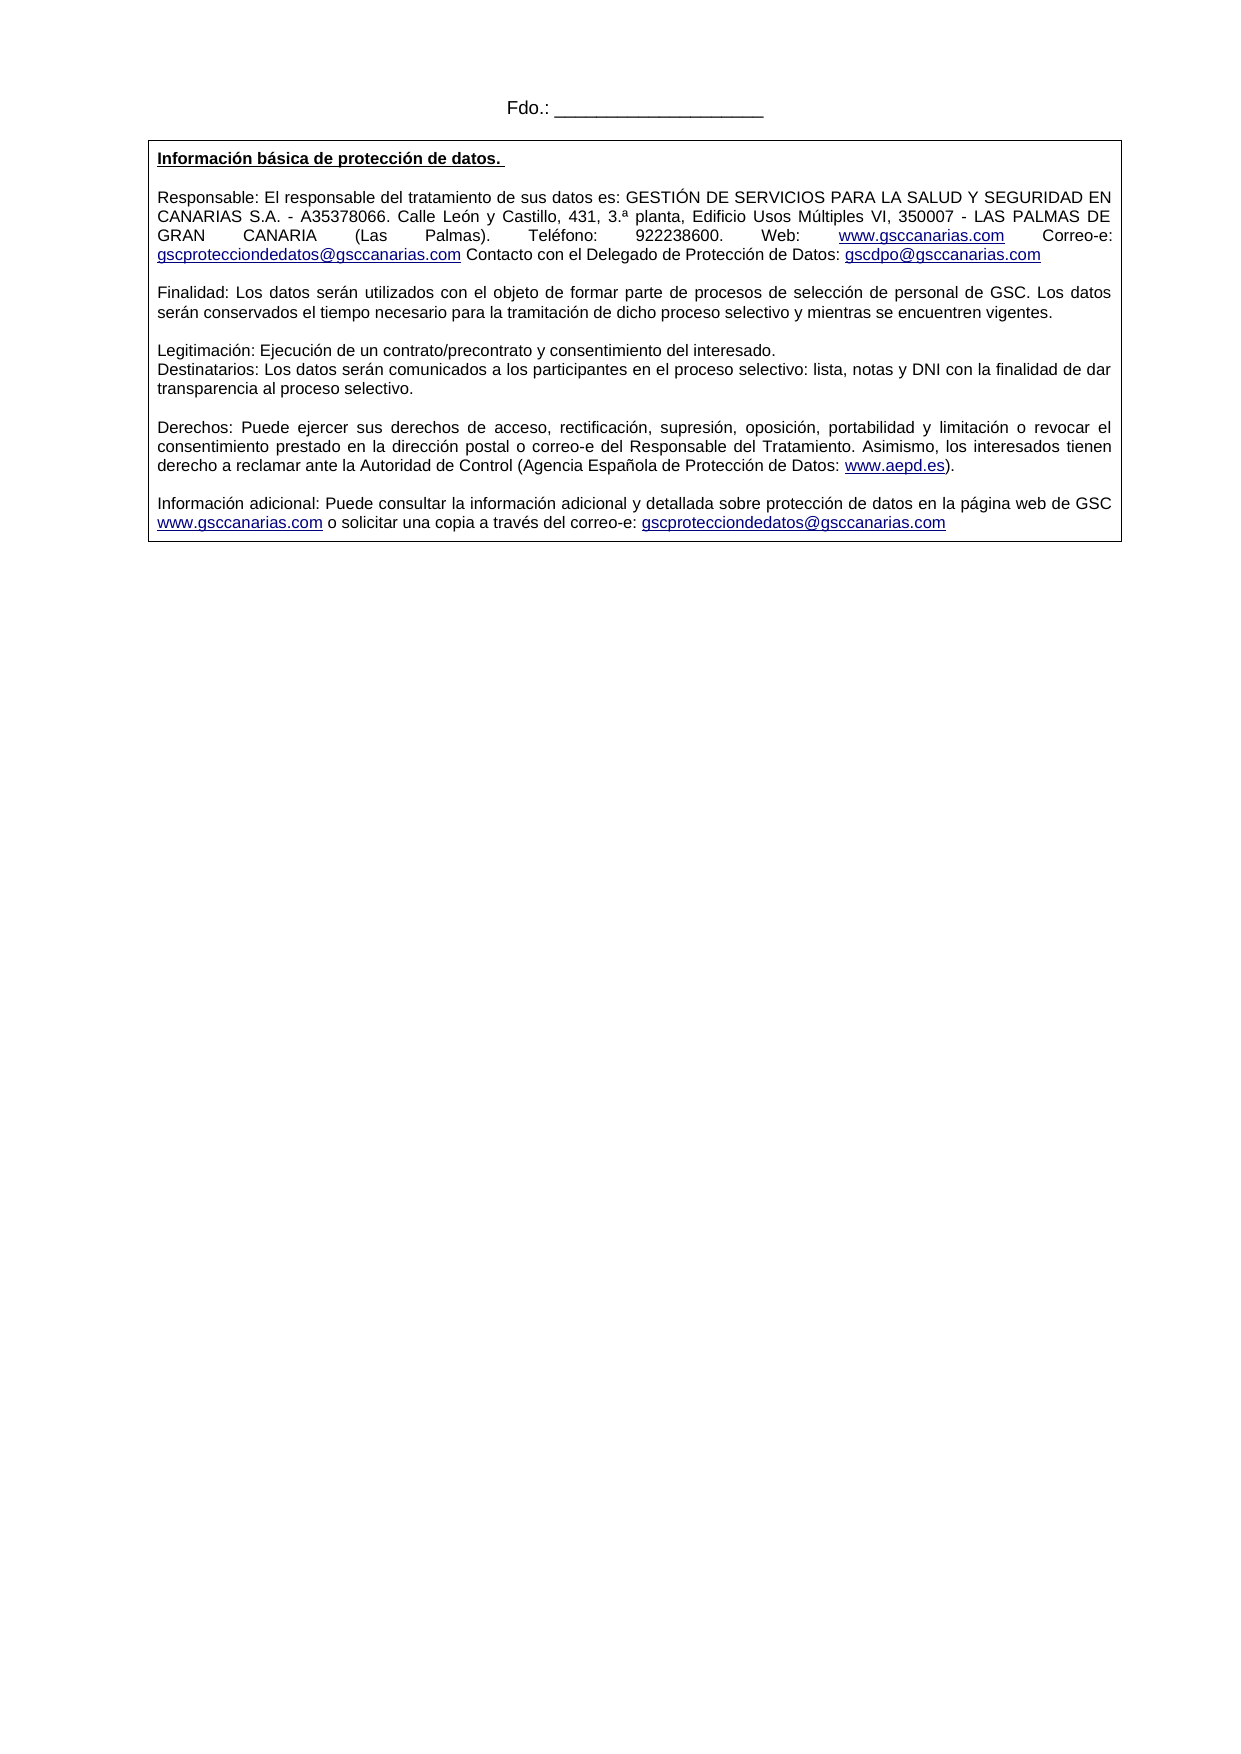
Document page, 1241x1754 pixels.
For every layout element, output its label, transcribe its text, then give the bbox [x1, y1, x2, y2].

text Derechos: Puede ejercer sus derechos de acceso, rectificación, supresión, oposición, portabilidad y limitación o revocar el consentimiento prestado en la dirección postal o correo-e del Responsable del Tratamiento. Asimismo, los interesados tienen derecho a reclamar ante la Autoridad de Control (Agencia Española de Protección de Datos: www.aepd.es). [149, 408, 1121, 475]
text Responsable: El responsable del tratamiento de sus datos es: GESTIÓN DE SERVICIOS PARA LA SALUD Y SEGURIDAD EN CANARIAS S.A. - A35378066. Calle León y Castillo, 431, 3.ª planta, Edificio Usos Múltiples VI, 350007 - LAS PALMAS DE GRAN CANARIA (Las Palmas). Teléfono: 922238600. Web: www.gsccanarias.com Correo-e: gscprotecciondedatos@gsccanarias.com Contacto con el Delegado de Protección de Datos: gscdpo@gsccanarias.com [149, 178, 1121, 264]
text Información adicional: Puede consultar la información adicional y detallada sobre protección de datos en la página web de GSC www.gsccanarias.com o solicitar una copia a través del correo-e: gscprotecciondedatos@gsccanarias.com [149, 485, 1121, 541]
text Destinatarios: Los datos serán comunicados a los participantes en el proceso selectivo: lista, notas y DNI con la finalidad de dar transparencia al proceso selectivo. [149, 351, 1121, 398]
text Información básica de protección de datos. [149, 141, 1121, 168]
text Fdo.: ____________________ [148, 97, 1122, 118]
text Finalidad: Los datos serán utilizados con el objeto de formar parte de procesos de selección de personal de GSC. Los datos serán conservados el tiempo necesario para la tramitación de dicho proceso selectivo y mientras se encuentren vigentes. [149, 274, 1121, 322]
text Legitimación: Ejecución de un contrato/precontrato y consentimiento del interesado. [149, 331, 1121, 351]
